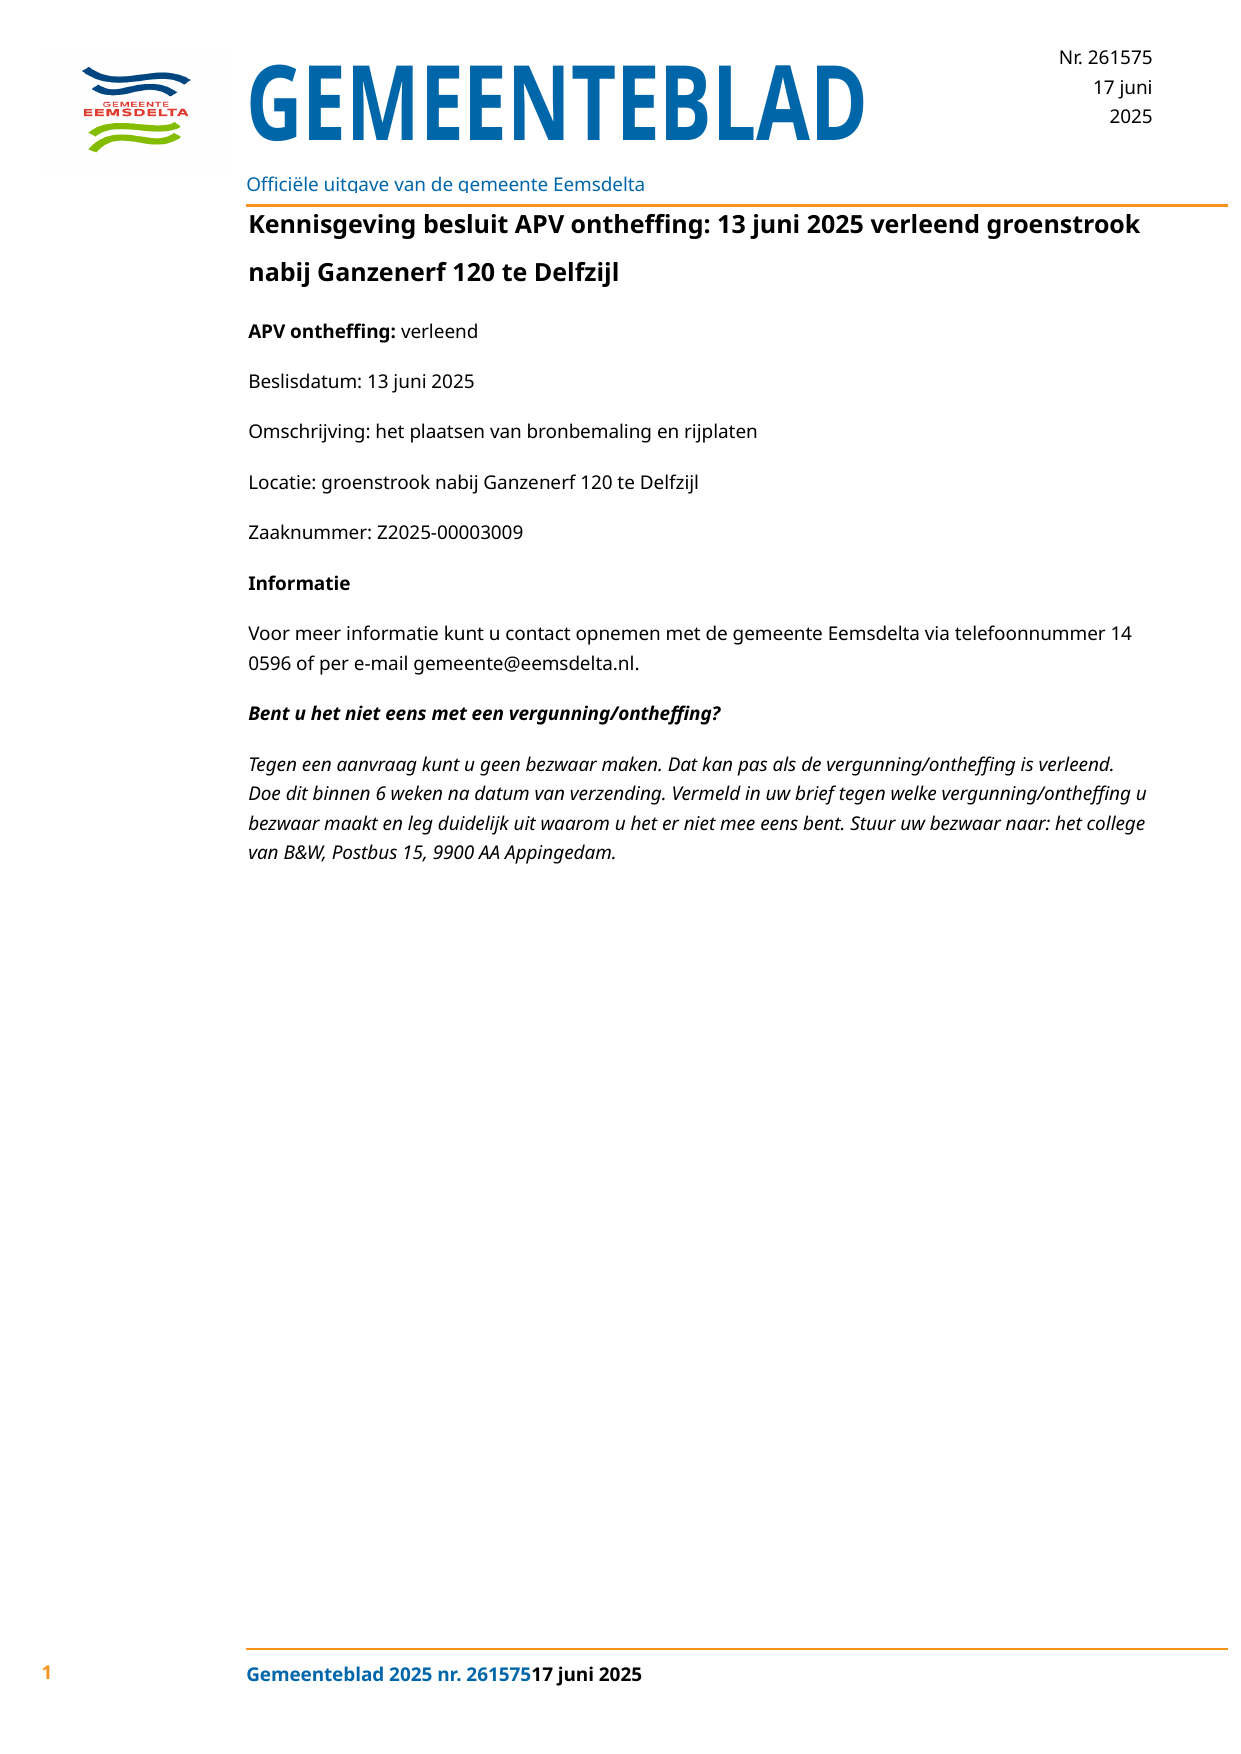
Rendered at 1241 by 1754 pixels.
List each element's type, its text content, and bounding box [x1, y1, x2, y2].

text APV ontheffing: verleend [248, 318, 1152, 344]
text Bent u het niet eens met een vergunning/ontheffing? [248, 700, 1152, 726]
text Locatie: groenstrook nabij Ganzenerf 120 te Delfzijl [248, 469, 1152, 495]
text Informatie [248, 570, 1152, 596]
text Kennisgeving besluit APV ontheffing: 13 juni 2025 verleend groenstrook nabij Ganzenerf 120 te Delfzijl [248, 207, 1152, 288]
text Zaaknummer: Z2025-00003009 [248, 519, 1152, 545]
text Beslisdatum: 13 juni 2025 [248, 368, 1152, 394]
text Voor meer informatie kunt u contact opnemen met de gemeente Eemsdelta via telefoonnummer 14 0596 of per e-mail gemeente@eemsdelta.nl. [248, 620, 1152, 676]
picture [41, 47, 231, 172]
text Omschrijving: het plaatsen van bronbemaling en rijplaten [248, 419, 1152, 444]
text Tegen een aanvraag kunt u geen bezwaar maken. Dat kan pas als de vergunning/ontheffing is verleend. Doe dit binnen 6 weken na datum van verzending. Vermeld in uw brief tegen welke vergunning/ontheffing u bezwaar maakt en leg duidelijk uit waarom u het er niet mee eens bent. Stuur uw bezwaar naar: het college van B&W, Postbus 15, 9900 AA Appingedam. [248, 751, 1152, 865]
